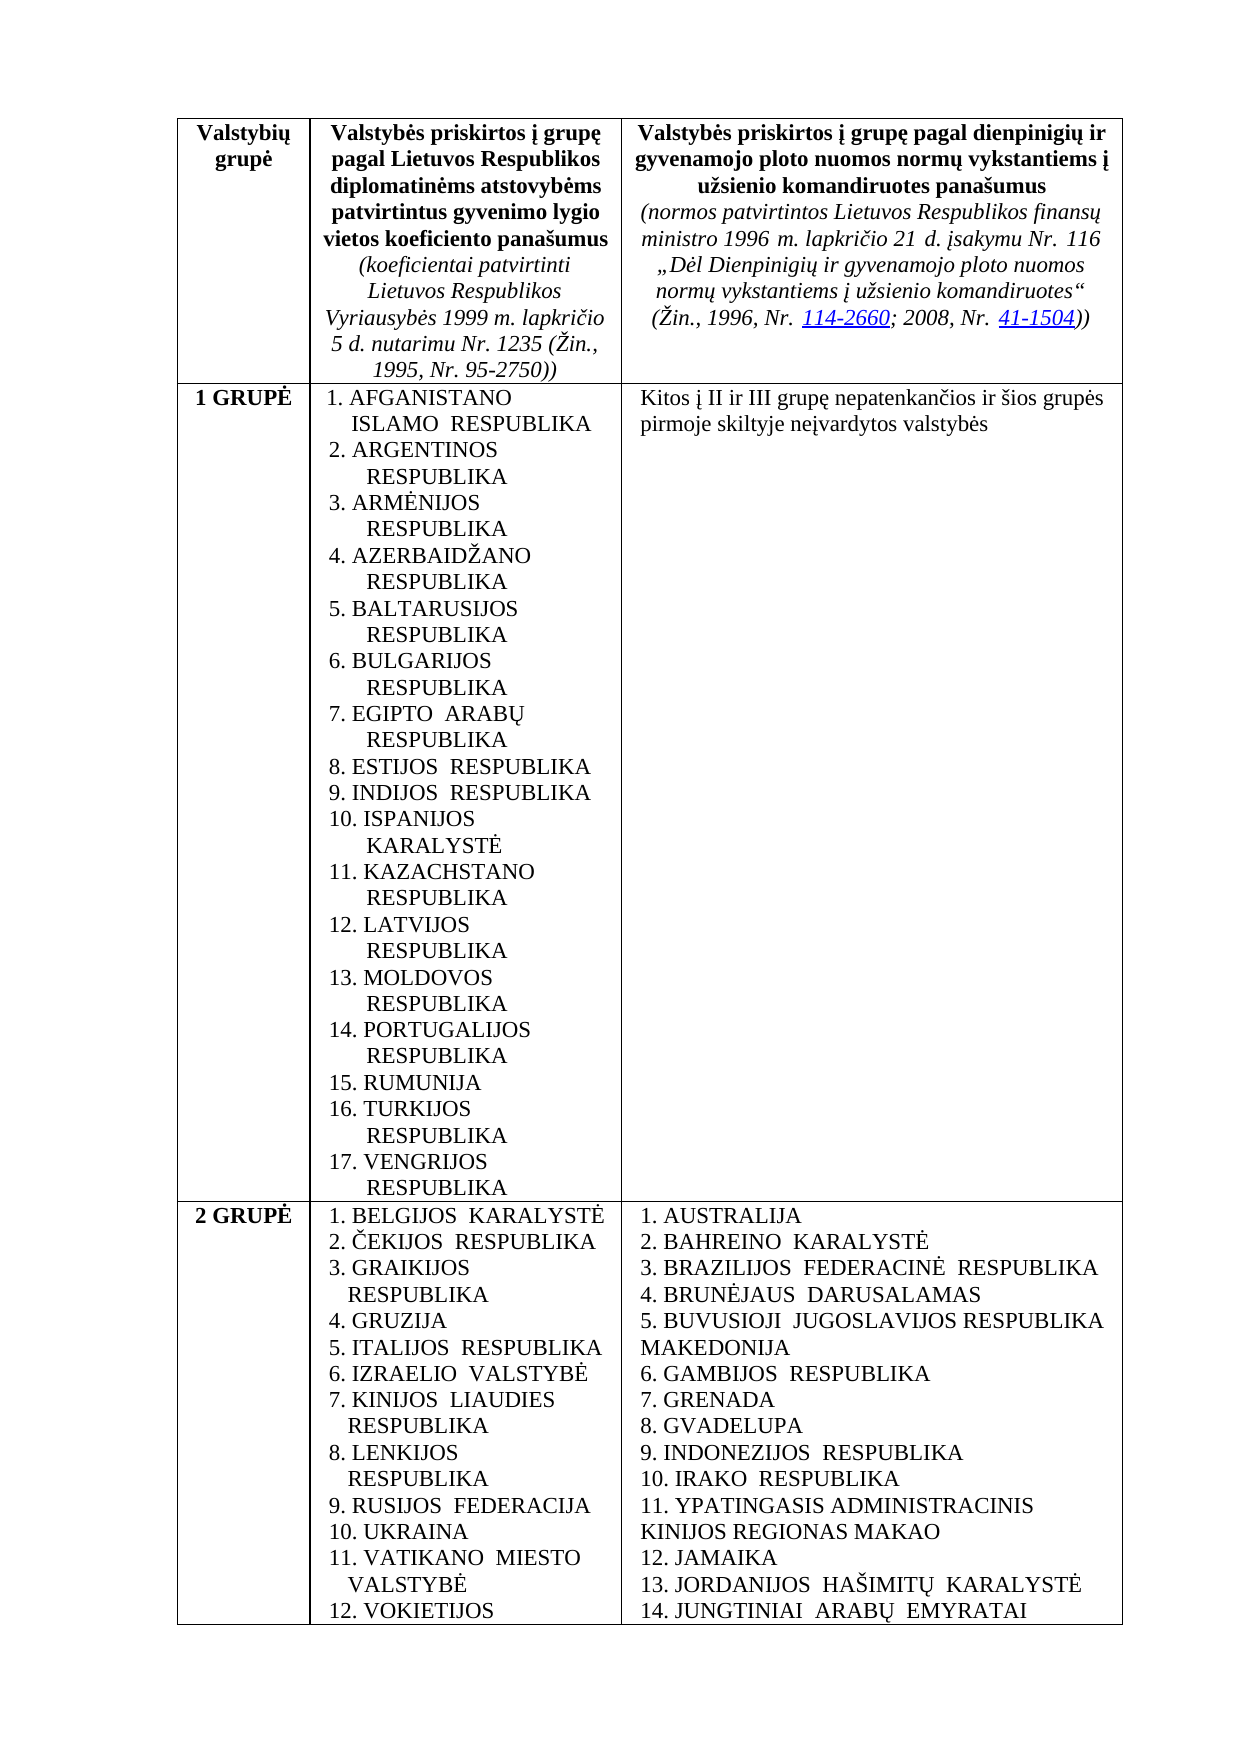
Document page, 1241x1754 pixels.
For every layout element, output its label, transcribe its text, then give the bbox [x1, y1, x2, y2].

table_header Valstybės priskirtos į grupę pagal Lietuvos Respublikos diplomatinėms atstovybėms patvirtintus gyvenimo lygio vietos koeficiento panašumus (koeficientai patvirtinti Lietuvos Respublikos Vyriausybės 1999 m. lapkričio 5 d. nutarimu Nr. 1235 (Žin., 1995, Nr. 95-2750)) [311, 119, 621, 383]
table_cell 1. AFGANISTANO ISLAMO RESPUBLIKA 2. ARGENTINOS RESPUBLIKA 3. ARMĖNIJOS RESPUBLIKA 4. AZERBAIDŽANO RESPUBLIKA 5. BALTARUSIJOS RESPUBLIKA 6. BULGARIJOS RESPUBLIKA 7. EGIPTO ARABŲ RESPUBLIKA 8. ESTIJOS RESPUBLIKA 9. INDIJOS RESPUBLIKA 10. ISPANIJOS KARALYSTĖ 11. KAZACHSTANO RESPUBLIKA 12. LATVIJOS RESPUBLIKA 13. MOLDOVOS RESPUBLIKA 14. PORTUGALIJOS RESPUBLIKA 15. RUMUNIJA 16. TURKIJOS RESPUBLIKA 17. VENGRIJOS RESPUBLIKA [311, 384, 621, 1201]
table_header Valstybės priskirtos į grupę pagal dienpinigių ir gyvenamojo ploto nuomos normų vykstantiems į užsienio komandiruotes panašumus (normos patvirtintos Lietuvos Respublikos finansų ministro 1996 m. lapkričio 21 d. įsakymu Nr. 116 „Dėl Dienpinigių ir gyvenamojo ploto nuomos normų vykstantiems į užsienio komandiruotes“ (Žin., 1996, Nr. 114-2660; 2008, Nr. 41-1504)) [622, 119, 1122, 383]
table_cell 2 GRUPĖ [178, 1202, 309, 1623]
table_cell 1 GRUPĖ [178, 384, 309, 1201]
table_header Valstybių grupė [178, 119, 309, 383]
table_cell Kitos į II ir III grupę nepatenkančios ir šios grupės pirmoje skiltyje neįvardytos valstybės [622, 384, 1122, 1201]
table_cell 1. AUSTRALIJA 2. BAHREINO KARALYSTĖ 3. BRAZILIJOS FEDERACINĖ RESPUBLIKA 4. BRUNĖJAUS DARUSALAMAS 5. BUVUSIOJI JUGOSLAVIJOS RESPUBLIKA MAKEDONIJA 6. GAMBIJOS RESPUBLIKA 7. GRENADA 8. GVADELUPA 9. INDONEZIJOS RESPUBLIKA 10. IRAKO RESPUBLIKA 11. YPATINGASIS ADMINISTRACINIS KINIJOS REGIONAS MAKAO 12. JAMAIKA 13. JORDANIJOS HAŠIMITŲ KARALYSTĖ 14. JUNGTINIAI ARABŲ EMYRATAI [622, 1202, 1122, 1623]
table_cell 1. BELGIJOS KARALYSTĖ 2. ČEKIJOS RESPUBLIKA 3. GRAIKIJOS RESPUBLIKA 4. GRUZIJA 5. ITALIJOS RESPUBLIKA 6. IZRAELIO VALSTYBĖ 7. KINIJOS LIAUDIES RESPUBLIKA 8. LENKIJOS RESPUBLIKA 9. RUSIJOS FEDERACIJA 10. UKRAINA 11. VATIKANO MIESTO VALSTYBĖ 12. VOKIETIJOS [311, 1202, 621, 1623]
